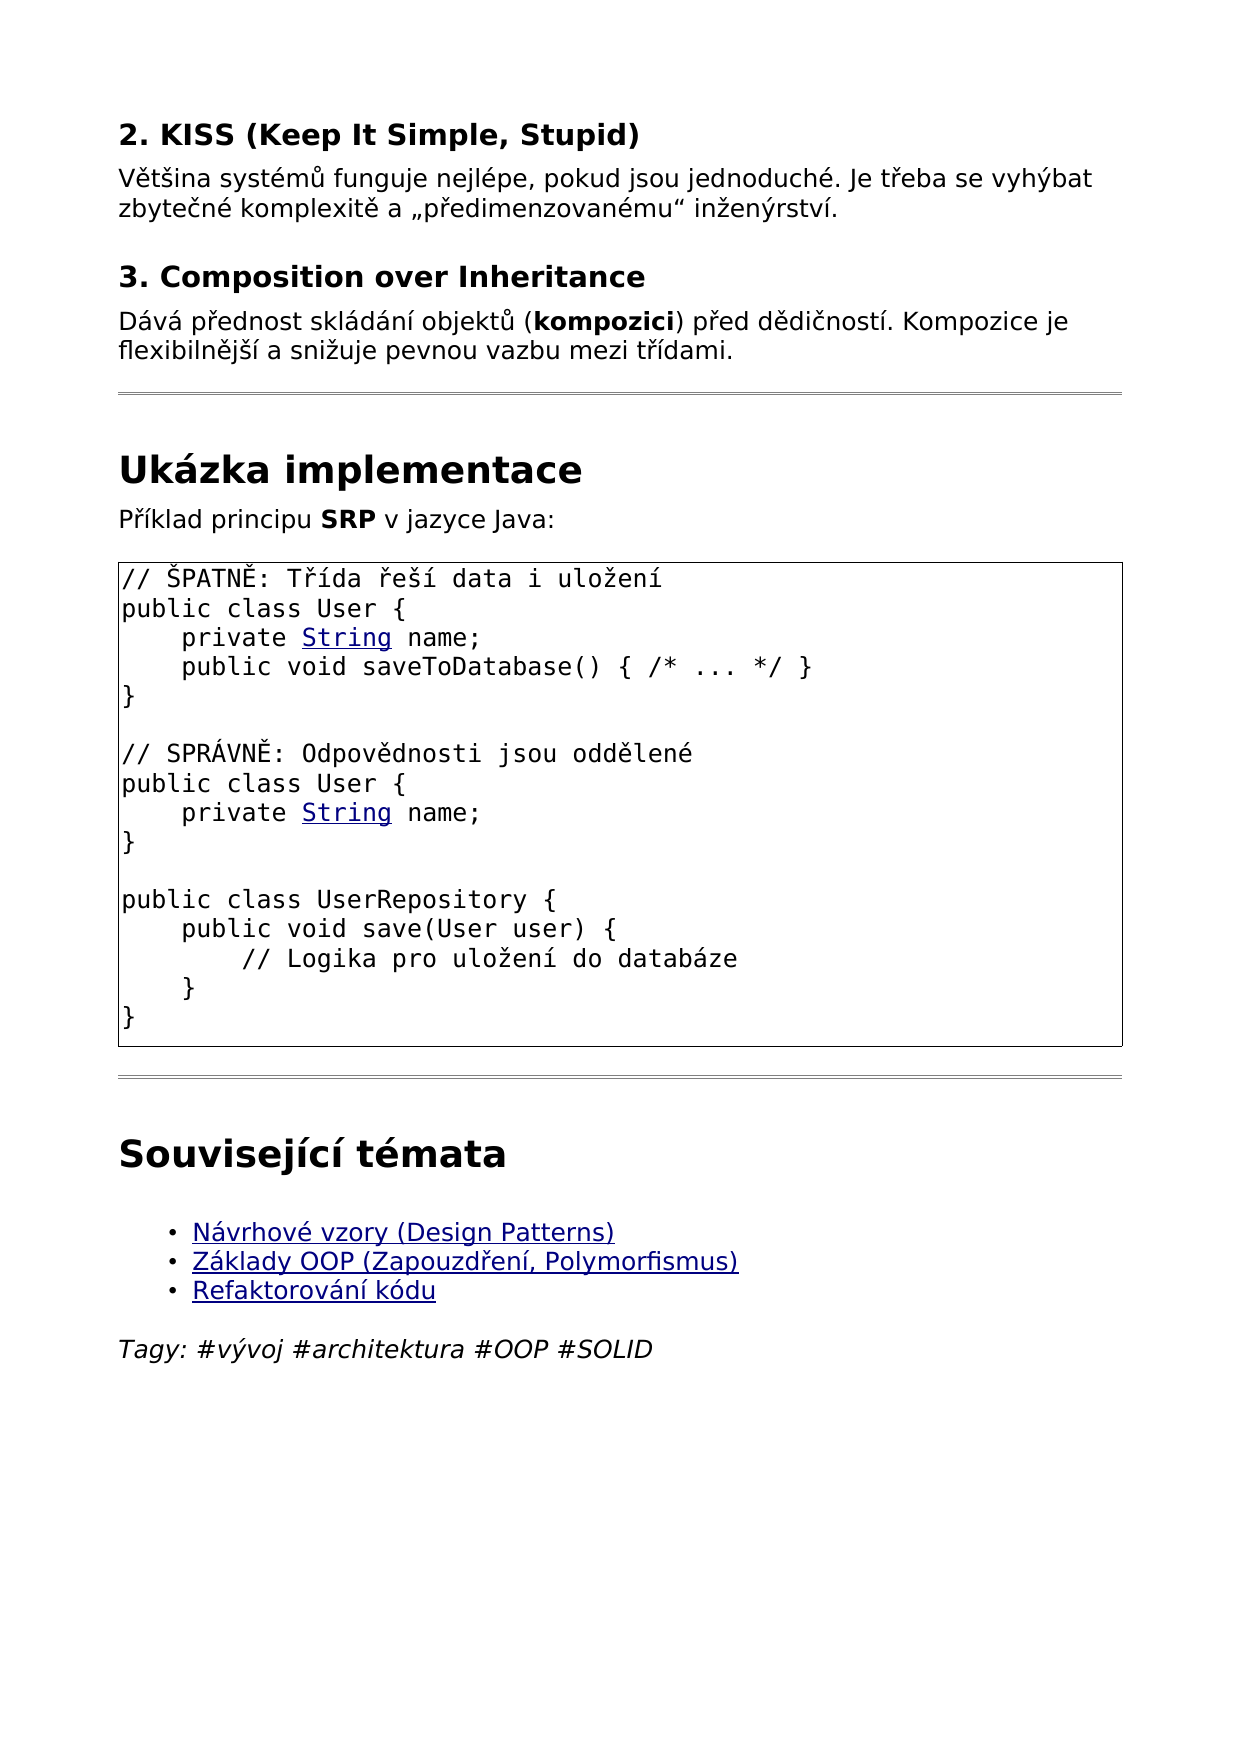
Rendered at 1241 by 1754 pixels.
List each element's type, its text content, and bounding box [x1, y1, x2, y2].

list Refaktorování kódu [177, 1276, 1122, 1305]
text Dává přednost skládání objektů (kompozici) před dědičností. Kompozice je flexibilnější a snižuje pevnou vazbu mezi třídami. [118, 307, 1122, 365]
subtitle Související témata [118, 1132, 1122, 1176]
text Většina systémů funguje nejlépe, pokud jsou jednoduché. Je třeba se vyhýbat zbytečné komplexitě a „předimenzovanému“ inženýrství. [118, 164, 1122, 223]
subtitle Ukázka implementace [118, 449, 1122, 493]
list Návrhové vzory (Design Patterns) [177, 1218, 1122, 1247]
text Tagy: #vývoj #architektura #OOP #SOLID [118, 1335, 1122, 1364]
subtitle 2. KISS (Keep It Simple, Stupid) [118, 118, 1122, 152]
text Příklad principu SRP v jazyce Java: [118, 505, 1122, 534]
list Základy OOP (Zapouzdření, Polymorfismus) [177, 1247, 1122, 1276]
table_header // ŠPATNĚ: Třída řeší data i uložení public class User { private String name; public void saveToDatabase() { /* ... */ } } // SPRÁVNĚ: Odpovědnosti jsou oddělené public class User { private String name; } public class UserRepository { public void save(User user) { // Logika pro uložení do databáze } } [119, 563, 1122, 1046]
subtitle 3. Composition over Inheritance [118, 260, 1122, 294]
